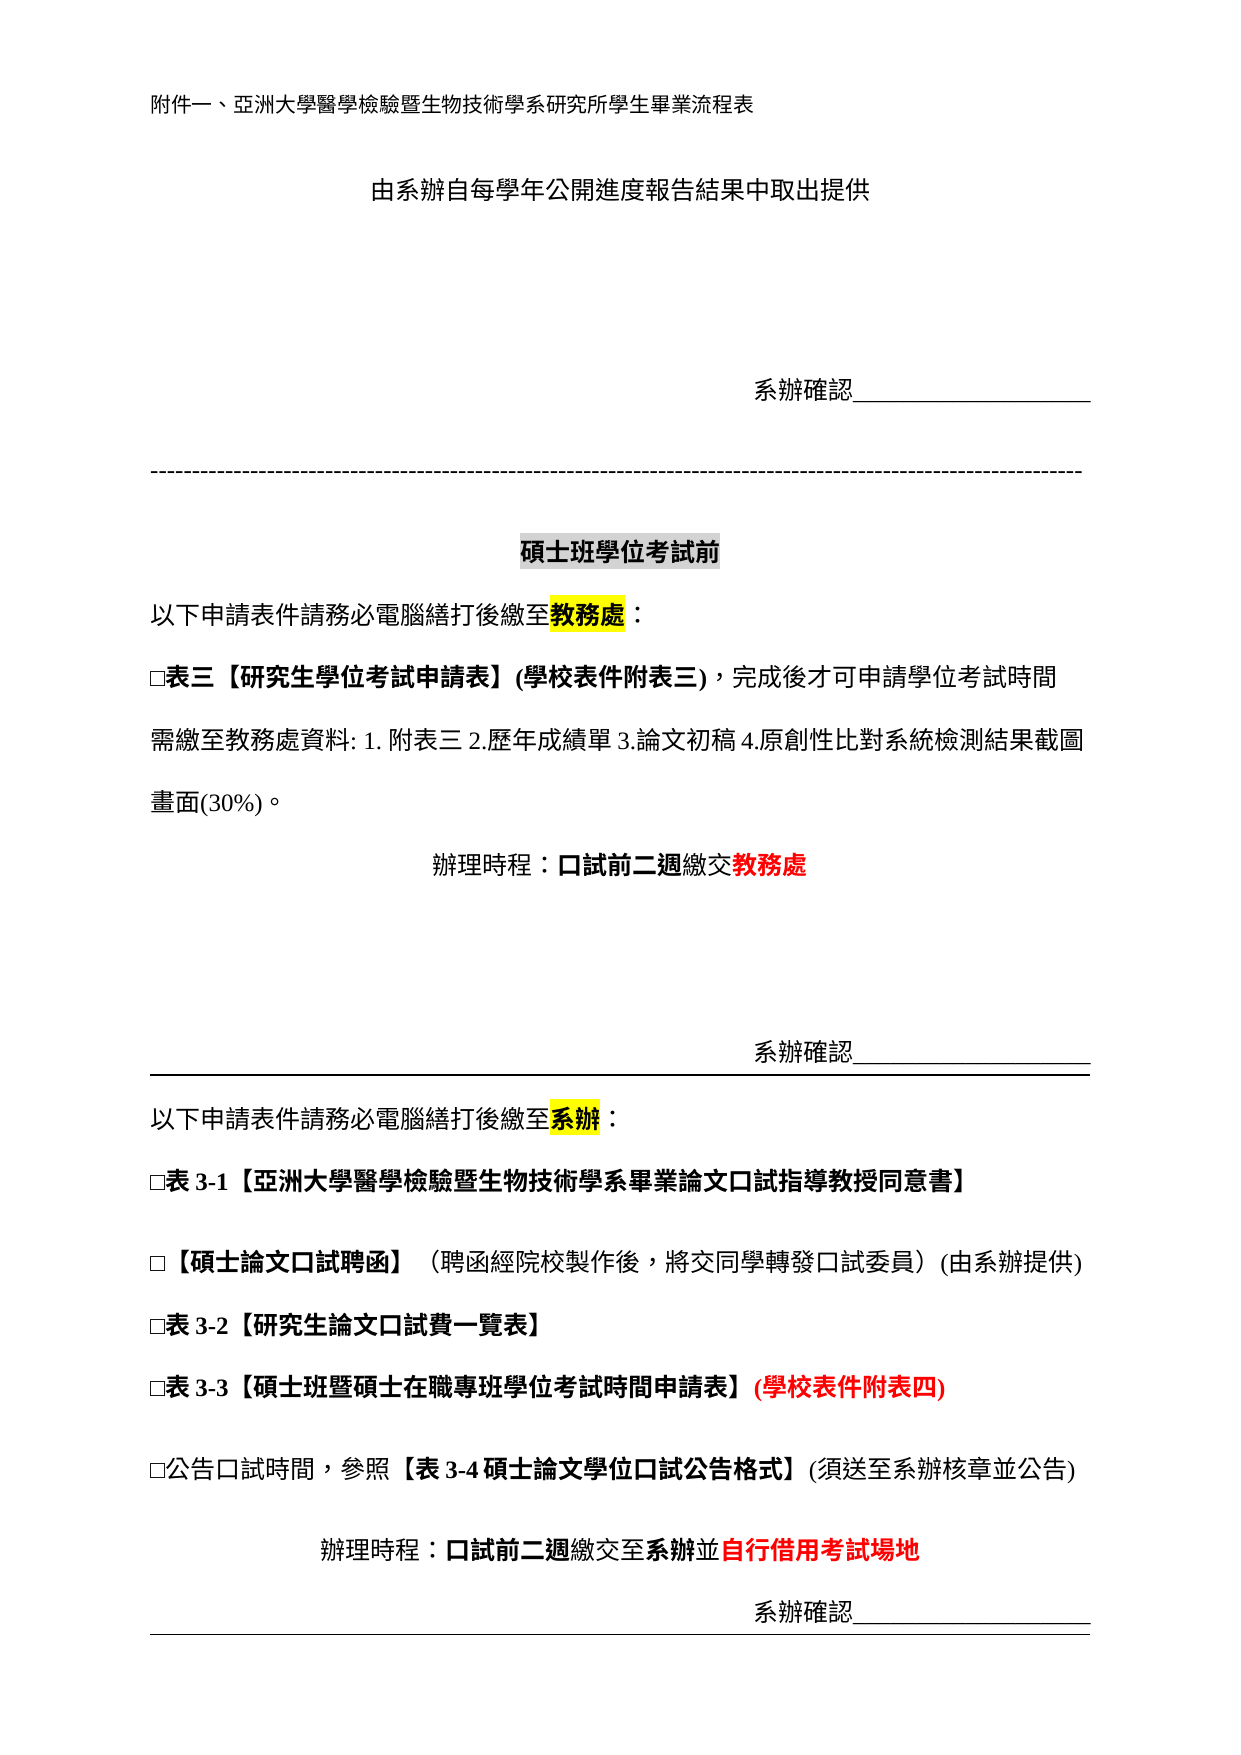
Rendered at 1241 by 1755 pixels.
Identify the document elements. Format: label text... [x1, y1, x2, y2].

text □表三【研究生學位考試申請表】(學校表件附表三)，完成後才可申請學位考試時間 [150, 634, 1090, 697]
text □表3-3【碩士班暨碩士在職專班學位考試時間申請表】(學校表件附表四) [150, 1344, 1090, 1407]
text 系辦確認___________________ [150, 1009, 1090, 1074]
text ---------------------------------------------------------------------------------------------------------------- [150, 428, 1090, 491]
text 系辦確認___________________ [150, 347, 1090, 409]
text □表3-1【亞洲大學醫學檢驗暨生物技術學系畢業論文口試指導教授同意書】 [150, 1138, 1090, 1201]
text 由系辦自每學年公開進度報告結果中取出提供 [150, 147, 1090, 209]
text □表3-2【研究生論文口試費一覽表】 [150, 1282, 1090, 1344]
text □【碩士論文口試聘函】（聘函經院校製作後，將交同學轉發口試委員）(由系辦提供) [150, 1219, 1090, 1282]
text 以下申請表件請務必電腦繕打後繳至教務處： [150, 572, 1090, 634]
text 辦理時程：口試前二週繳交教務處 [150, 822, 1090, 884]
text 需繳至教務處資料: 1. 附表三2.歷年成績單3.論文初稿4.原創性比對系統檢測結果截圖畫面(30%)。 [150, 697, 1090, 822]
text 碩士班學位考試前 [150, 509, 1090, 572]
text 系辦確認___________________ [150, 1569, 1090, 1634]
text □公告口試時間，參照【表3-4碩士論文學位口試公告格式】(須送至系辦核章並公告) [150, 1426, 1090, 1488]
text 以下申請表件請務必電腦繕打後繳至系辦： [150, 1076, 1090, 1138]
text 辦理時程：口試前二週繳交至系辦並自行借用考試場地 [150, 1507, 1090, 1569]
